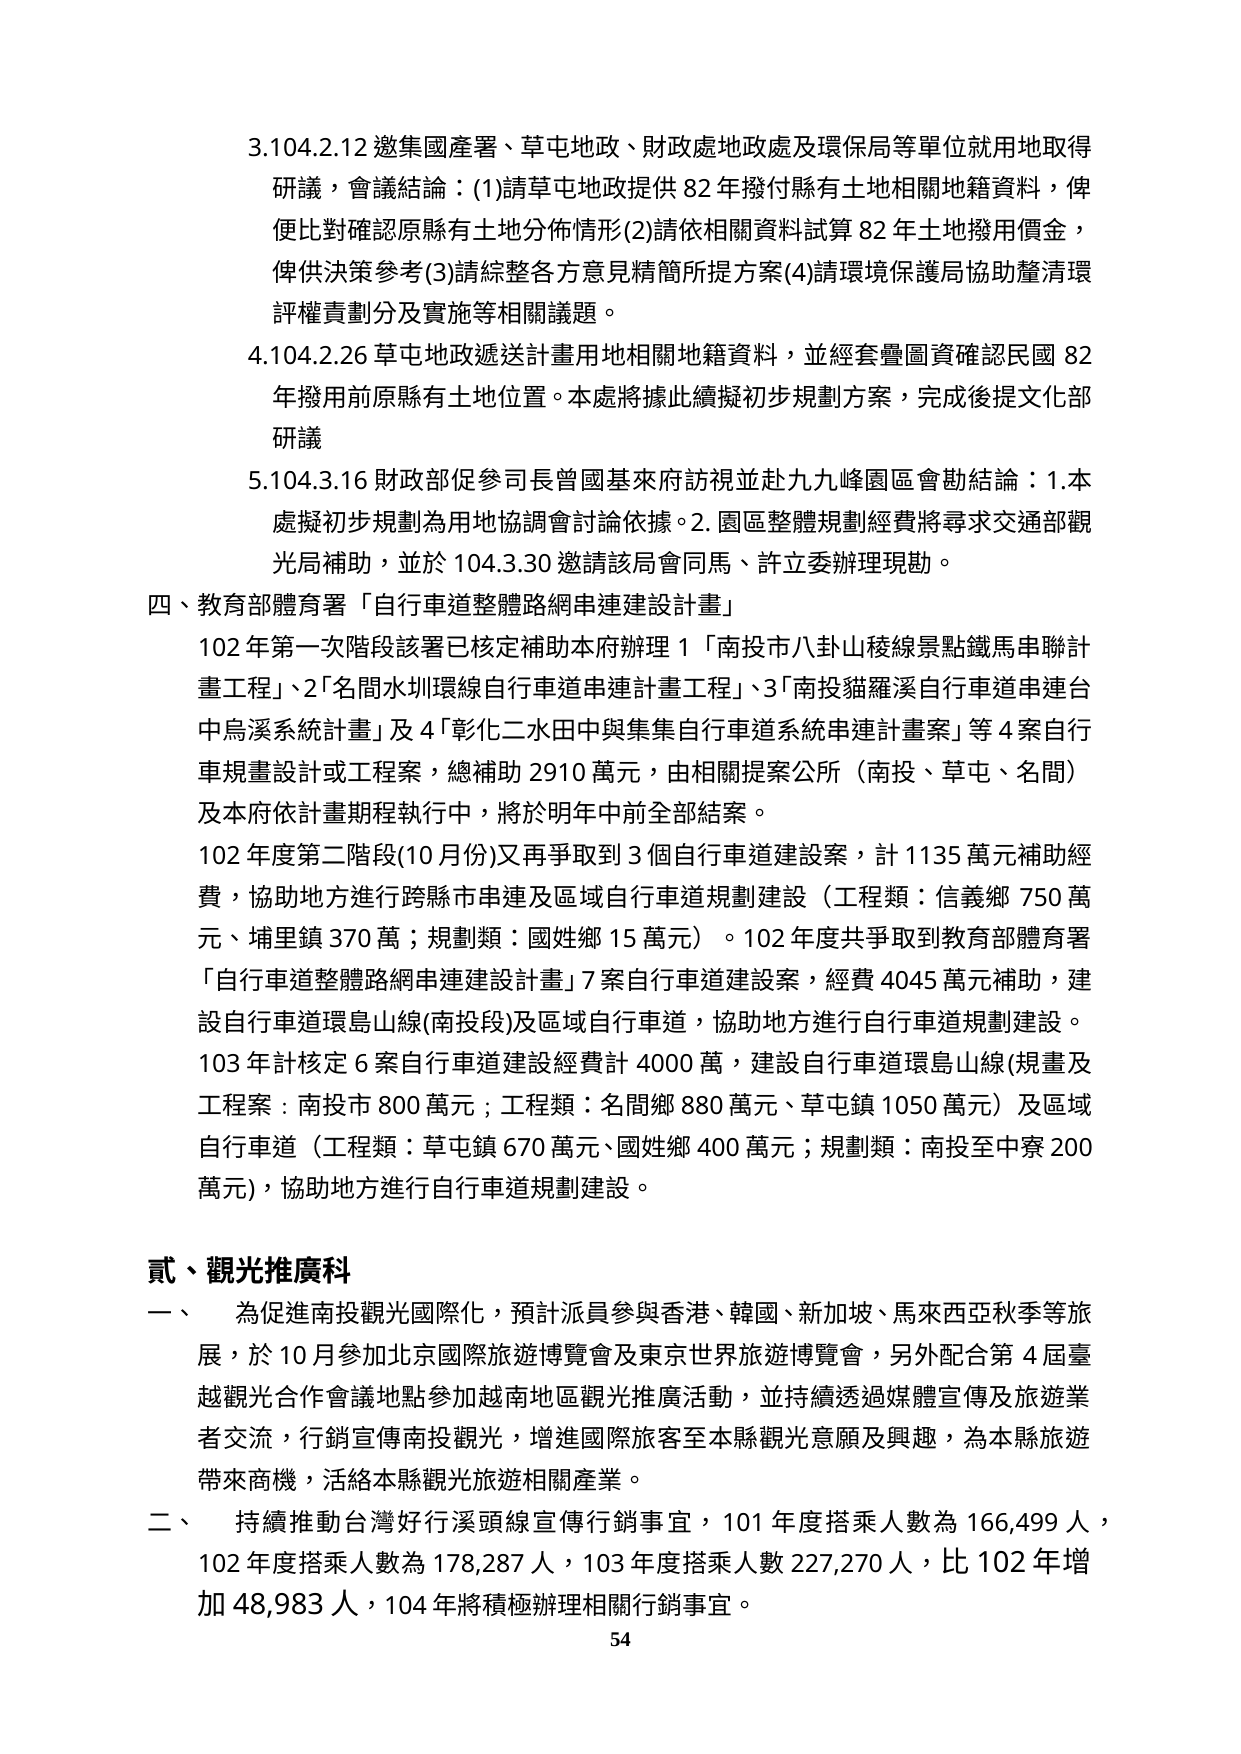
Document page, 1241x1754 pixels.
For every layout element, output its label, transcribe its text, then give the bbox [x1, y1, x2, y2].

subtitle 為促進南投觀光國際化，預計派員參與香港、韓國、新加坡、馬來西亞秋季等旅展，於10月參加北京國際旅遊博覽會及東京世界旅遊博覽會，另外配合第4屆臺越觀光合作會議地點參加越南地區觀光推廣活動，並持續透過媒體宣傳及旅遊業者交流，行銷宣傳南投觀光，增進國際旅客至本縣觀光意願及興趣，為本縣旅遊帶來商機，活絡本縣觀光旅遊相關產業。 [148, 1289, 1092, 1498]
subtitle 持續推動台灣好行溪頭線宣傳行銷事宜，101年度搭乘人數為166,499人，102年度搭乘人數為178,287人，103年度搭乘人數227,270人，比102年增加48,983人，104年將積極辦理相關行銷事宜。 [148, 1498, 1092, 1623]
subtitle 四、教育部體育署「自行車道整體路網串連建設計畫」 [148, 581, 1092, 623]
list 104.2.12邀集國產署、草屯地政、財政處地政處及環保局等單位就用地取得研議，會議結論：(1)請草屯地政提供82年撥付縣有土地相關地籍資料，俾便比對確認原縣有土地分佈情形(2)請依相關資料試算82年土地撥用價金，俾供決策參考(3)請綜整各方意見精簡所提方案(4)請環境保護局協助釐清環評權責劃分及實施等相關議題。 [248, 123, 1092, 331]
list 104.3.16財政部促參司長曾國基來府訪視並赴九九峰園區會勘結論：1.本處擬初步規劃為用地協調會討論依據。2. 園區整體規劃經費將尋求交通部觀光局補助，並於104.3.30邀請該局會同馬、許立委辦理現勘。 [248, 456, 1092, 581]
subtitle 102年度第二階段(10月份)又再爭取到3個自行車道建設案，計1135萬元補助經費，協助地方進行跨縣市串連及區域自行車道規劃建設（工程類：信義鄉750萬元、埔里鎮370萬；規劃類：國姓鄉15萬元）。102年度共爭取到教育部體育署「自行車道整體路網串連建設計畫」7案自行車道建設案，經費4045萬元補助，建設自行車道環島山線(南投段)及區域自行車道，協助地方進行自行車道規劃建設。 [198, 831, 1092, 1039]
subtitle 103年計核定6案自行車道建設經費計4000萬，建設自行車道環島山線(規畫及工程案﹕南投市800萬元﹔工程類：名間鄉880萬元、草屯鎮1050萬元）及區域自行車道（工程類：草屯鎮670萬元、國姓鄉400萬元；規劃類：南投至中寮200萬元)，協助地方進行自行車道規劃建設。 [198, 1039, 1092, 1206]
subtitle 102年第一次階段該署已核定補助本府辦理1「南投市八卦山稜線景點鐵馬串聯計畫工程」、2「名間水圳環線自行車道串連計畫工程」、3「南投貓羅溪自行車道串連台中烏溪系統計畫」及4「彰化二水田中與集集自行車道系統串連計畫案」等4案自行車規畫設計或工程案，總補助2910萬元，由相關提案公所（南投、草屯、名間）及本府依計畫期程執行中，將於明年中前全部結案。 [198, 623, 1092, 831]
list 104.2.26草屯地政遞送計畫用地相關地籍資料，並經套疊圖資確認民國82年撥用前原縣有土地位置。本處將據此續擬初步規劃方案，完成後提文化部研議 [248, 331, 1092, 456]
subtitle 貳、觀光推廣科 [148, 1248, 1092, 1289]
